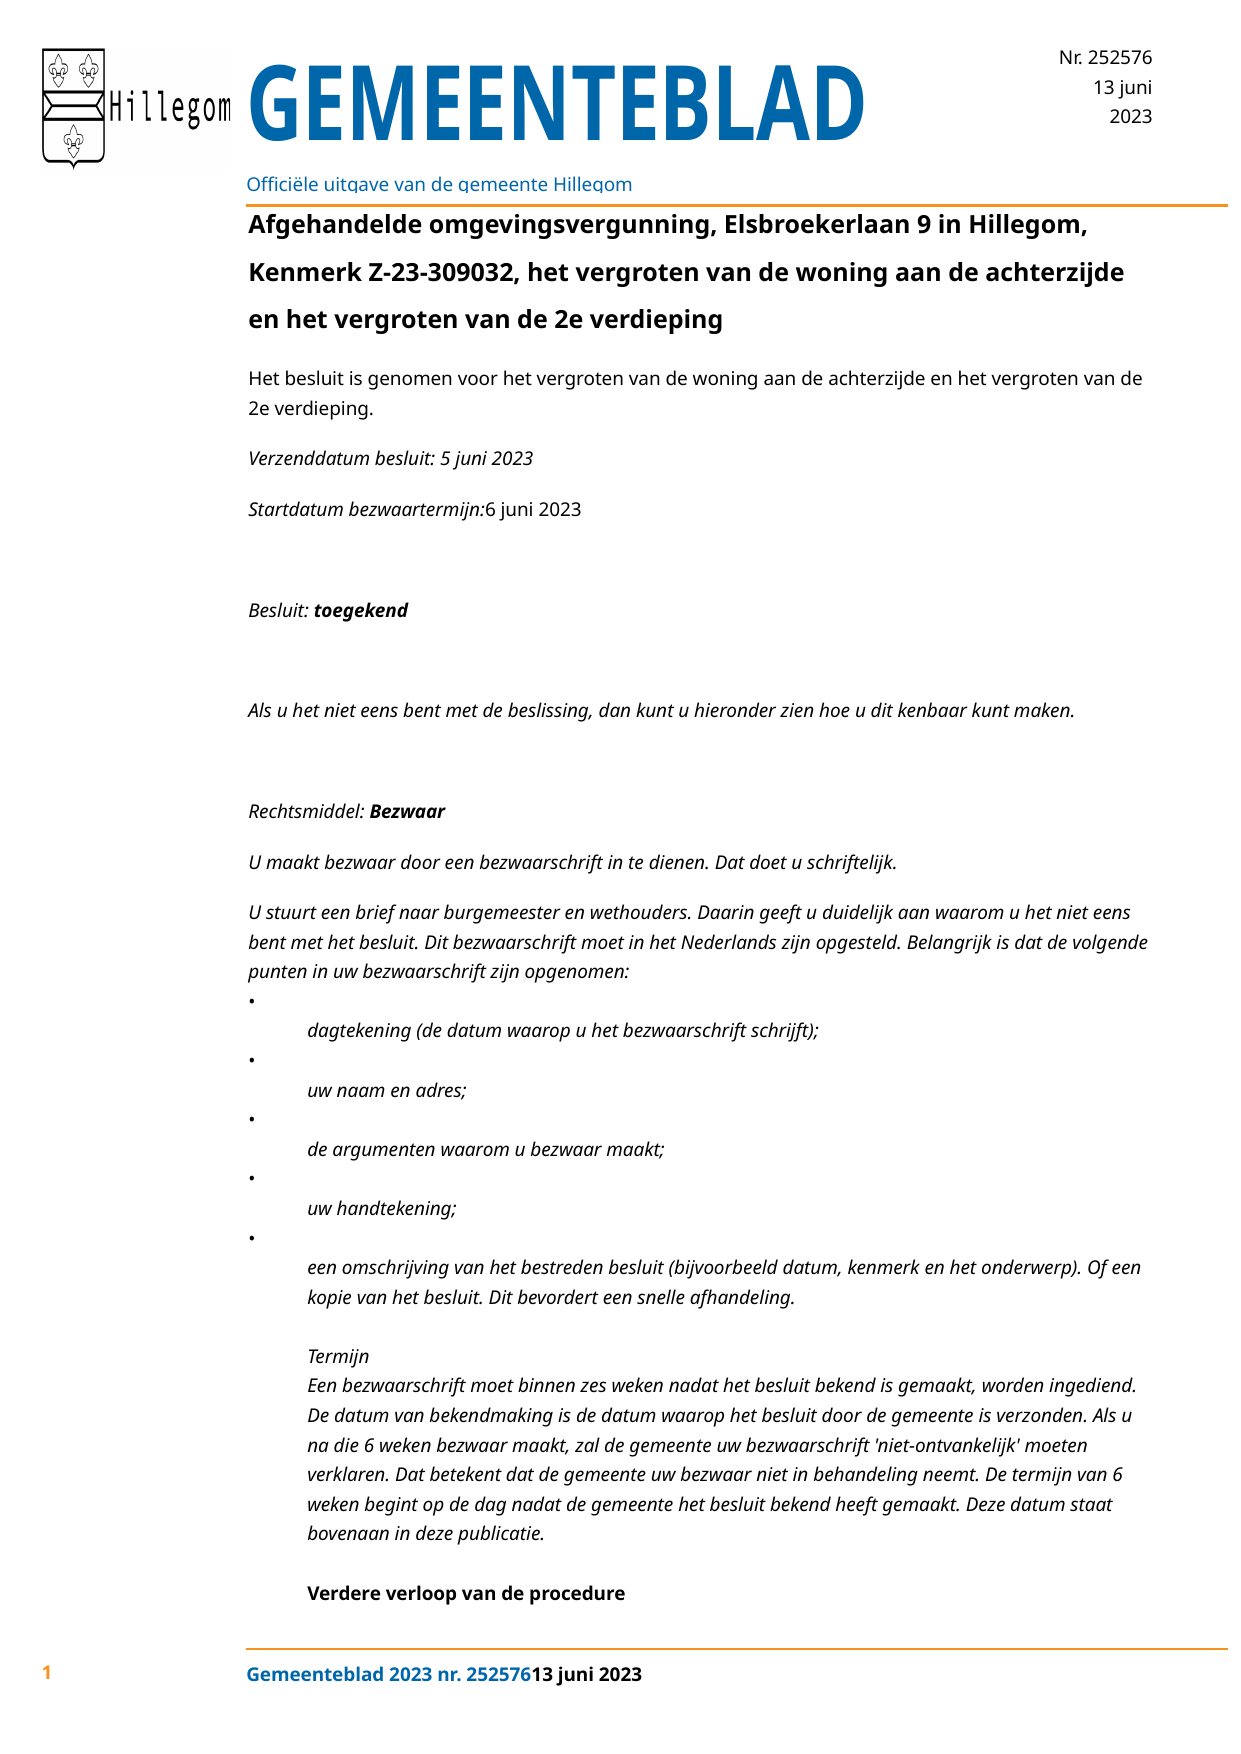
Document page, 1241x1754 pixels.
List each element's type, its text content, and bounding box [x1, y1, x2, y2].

text Rechtsmiddel: Bezwaar [248, 798, 1152, 824]
picture [41, 47, 231, 172]
text Besluit: toegekend [248, 597, 1152, 622]
text U stuurt een brief naar burgemeester en wethouders. Daarin geeft u duidelijk aan waarom u het niet eens bent met het besluit. Dit bezwaarschrift moet in het Nederlands zijn opgesteld. Belangrijk is dat de volgende punten in uw bezwaarschrift zijn opgenomen: [248, 899, 1152, 984]
text U maakt bezwaar door een bezwaarschrift in te dienen. Dat doet u schriftelijk. [248, 849, 1152, 874]
text Verzenddatum besluit: 5 juni 2023 [248, 446, 1152, 471]
list Verdere verloop van de procedure [248, 1580, 1152, 1605]
list de argumenten waarom u bezwaar maakt; [248, 1136, 1152, 1162]
list uw naam en adres; [248, 1077, 1152, 1102]
text Als u het niet eens bent met de beslissing, dan kunt u hieronder zien hoe u dit kenbaar kunt maken. [248, 698, 1152, 723]
text Het besluit is genomen voor het vergroten van de woning aan de achterzijde en het vergroten van de 2e verdieping. [248, 366, 1152, 421]
list Een bezwaarschrift moet binnen zes weken nadat het besluit bekend is gemaakt, worden ingediend. De datum van bekendmaking is de datum waarop het besluit door de gemeente is verzonden. Als u na die 6 weken bezwaar maakt, zal de gemeente uw bezwaarschrift 'niet-ontvankelijk' moeten verklaren. Dat betekent dat de gemeente uw bezwaar niet in behandeling neemt. De termijn van 6 weken begint op de dag nadat de gemeente het besluit bekend heeft gemaakt. Deze datum staat bovenaan in deze publicatie. [248, 1373, 1152, 1546]
list Termijn [248, 1343, 1152, 1369]
list een omschrijving van het bestreden besluit (bijvoorbeeld datum, kenmerk en het onderwerp). Of een kopie van het besluit. Dit bevordert een snelle afhandeling. [248, 1254, 1152, 1309]
text Startdatum bezwaartermijn:6 juni 2023 [248, 496, 1152, 522]
text Afgehandelde omgevingsvergunning, Elsbroekerlaan 9 in Hillegom, Kenmerk Z-23-309032, het vergroten van de woning aan de achterzijde en het vergroten van de 2e verdieping [248, 207, 1152, 336]
list dagtekening (de datum waarop u het bezwaarschrift schrijft); [248, 1018, 1152, 1043]
list uw handtekening; [248, 1195, 1152, 1221]
